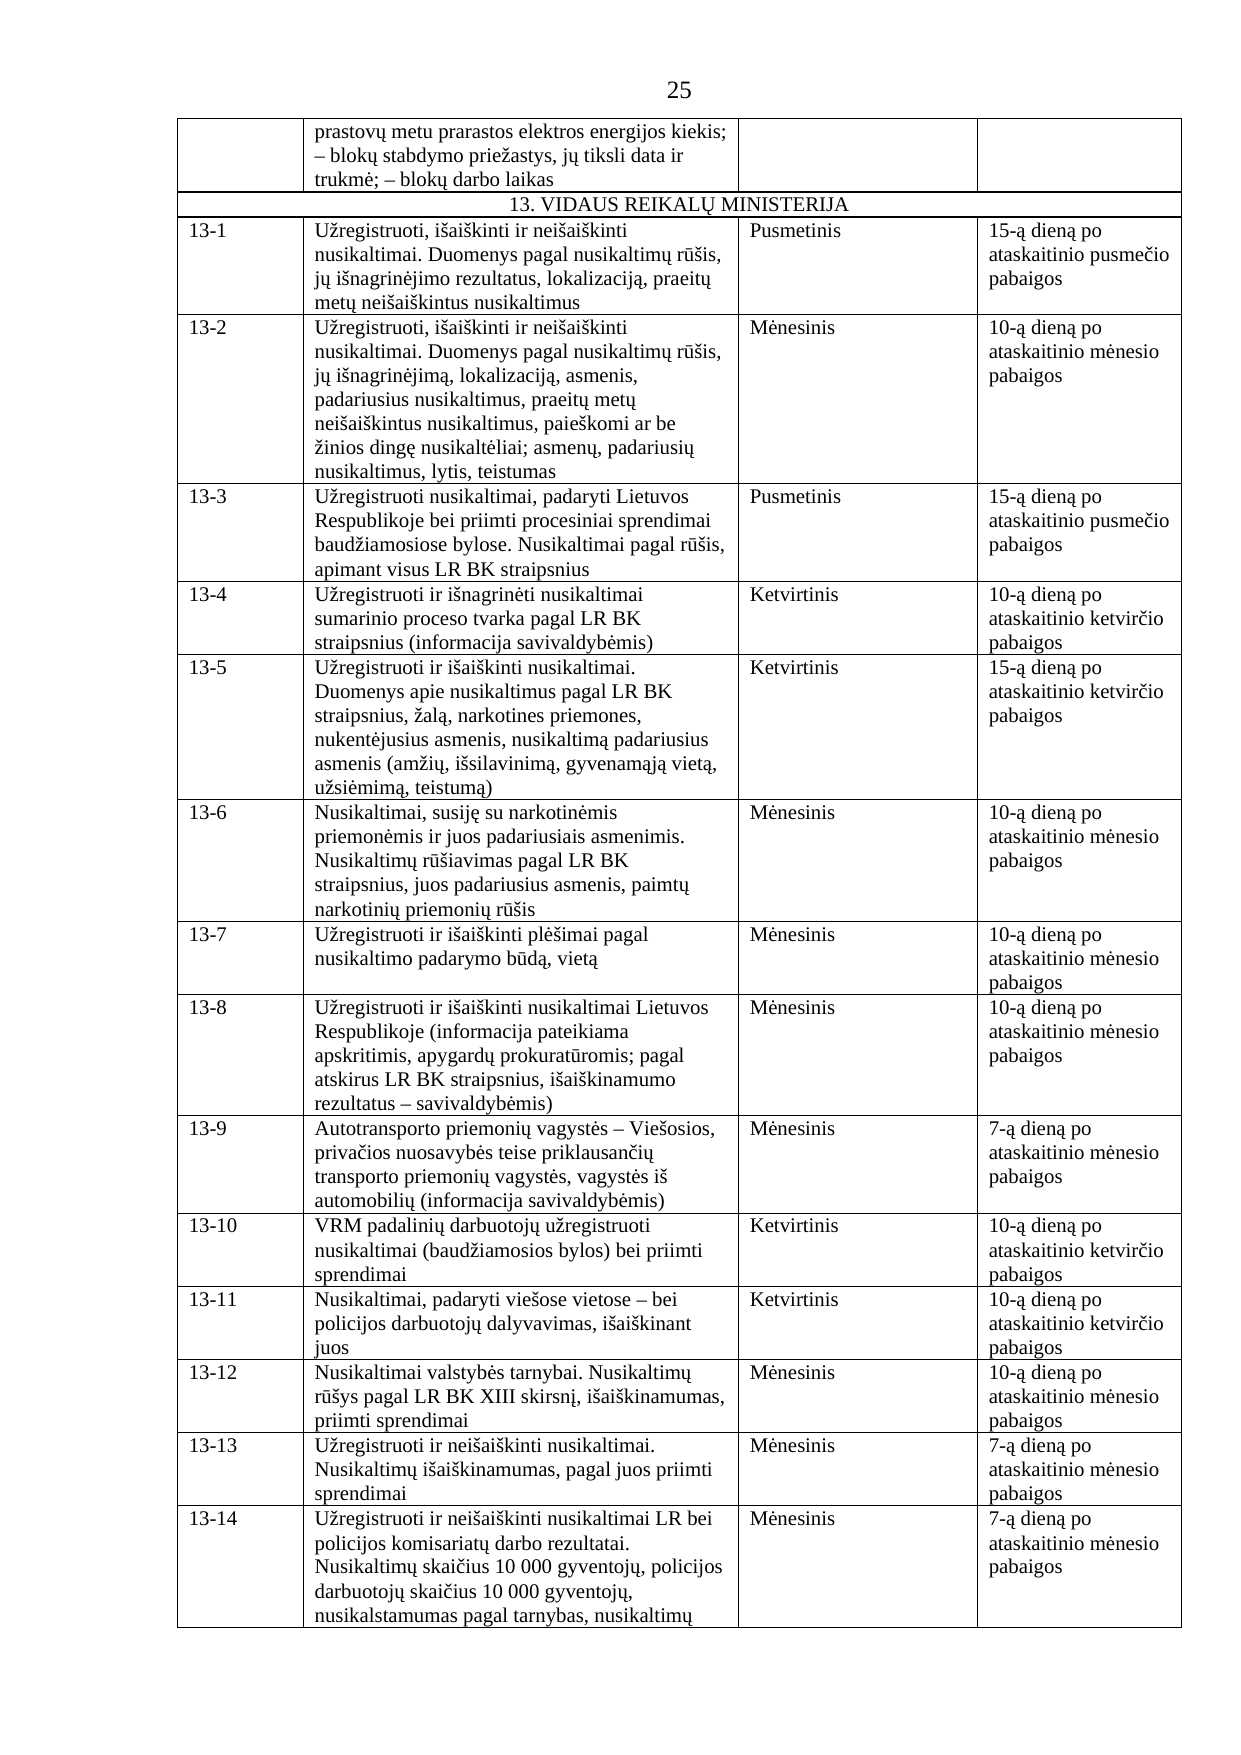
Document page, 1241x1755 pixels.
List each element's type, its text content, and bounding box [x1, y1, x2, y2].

table_cell 10-ą dieną po ataskaitinio ketvirčio pabaigos [978, 582, 1181, 654]
table_cell Ketvirtinis [739, 1214, 977, 1286]
table_cell Mėnesinis [739, 1506, 977, 1627]
table_cell 7-ą dieną po ataskaitinio mėnesio pabaigos [978, 1433, 1181, 1505]
table_cell 13-10 [178, 1214, 303, 1286]
table_cell 13-12 [178, 1360, 303, 1432]
table_cell Mėnesinis [739, 1116, 977, 1212]
table_cell 10-ą dieną po ataskaitinio mėnesio pabaigos [978, 922, 1181, 994]
table_cell Mėnesinis [739, 1360, 977, 1432]
table_cell Užregistruoti ir išaiškinti nusikaltimai Lietuvos Respublikoje (informacija pateikiama apskritimis, apygardų prokuratūromis; pagal atskirus LR BK straipsnius, išaiškinamumo rezultatus – savivaldybėmis) [304, 995, 738, 1115]
table_cell 13-4 [178, 582, 303, 654]
table_cell Mėnesinis [739, 995, 977, 1115]
table_cell 13-14 [178, 1506, 303, 1627]
table_cell 13-8 [178, 995, 303, 1115]
table_cell 10-ą dieną po ataskaitinio mėnesio pabaigos [978, 800, 1181, 921]
table_cell prastovų metu prarastos elektros energijos kiekis; – blokų stabdymo priežastys, jų tiksli data ir trukmė; – blokų darbo laikas [304, 119, 738, 191]
table_cell 10-ą dieną po ataskaitinio ketvirčio pabaigos [978, 1287, 1181, 1359]
table_cell Užregistruoti nusikaltimai, padaryti Lietuvos Respublikoje bei priimti procesiniai sprendimai baudžiamosiose bylose. Nusikaltimai pagal rūšis, apimant visus LR BK straipsnius [304, 484, 738, 581]
table_cell Nusikaltimai valstybės tarnybai. Nusikaltimų rūšys pagal LR BK XIII skirsnį, išaiškinamumas, priimti sprendimai [304, 1360, 738, 1432]
table_cell Užregistruoti ir išnagrinėti nusikaltimai sumarinio proceso tvarka pagal LR BK straipsnius (informacija savivaldybėmis) [304, 582, 738, 654]
table_cell 13-2 [178, 315, 303, 483]
table_cell Užregistruoti ir neišaiškinti nusikaltimai LR bei policijos komisariatų darbo rezultatai. Nusikaltimų skaičius 10 000 gyventojų, policijos darbuotojų skaičius 10 000 gyventojų, nusikalstamumas pagal tarnybas, nusikaltimų [304, 1506, 738, 1627]
table_cell Mėnesinis [739, 800, 977, 921]
table_cell [178, 119, 303, 191]
table_cell Pusmetinis [739, 218, 977, 314]
table_cell [978, 119, 1181, 191]
table_cell 10-ą dieną po ataskaitinio mėnesio pabaigos [978, 995, 1181, 1115]
table_cell 13-6 [178, 800, 303, 921]
table_cell Mėnesinis [739, 922, 977, 994]
table_cell Ketvirtinis [739, 1287, 977, 1359]
table_cell 13. VIDAUS REIKALŲ MINISTERIJA [178, 193, 1181, 216]
table_cell Pusmetinis [739, 484, 977, 581]
table_cell 13-1 [178, 218, 303, 314]
table_cell VRM padalinių darbuotojų užregistruoti nusikaltimai (baudžiamosios bylos) bei priimti sprendimai [304, 1214, 738, 1286]
table_cell 10-ą dieną po ataskaitinio ketvirčio pabaigos [978, 1214, 1181, 1286]
table_cell Mėnesinis [739, 315, 977, 483]
table_cell Užregistruoti ir neišaiškinti nusikaltimai. Nusikaltimų išaiškinamumas, pagal juos priimti sprendimai [304, 1433, 738, 1505]
table_cell Mėnesinis [739, 1433, 977, 1505]
table_cell 7-ą dieną po ataskaitinio mėnesio pabaigos [978, 1506, 1181, 1627]
table_cell Autotransporto priemonių vagystės – Viešosios, privačios nuosavybės teise priklausančių transporto priemonių vagystės, vagystės iš automobilių (informacija savivaldybėmis) [304, 1116, 738, 1212]
table_cell 13-3 [178, 484, 303, 581]
table_cell 15-ą dieną po ataskaitinio pusmečio pabaigos [978, 484, 1181, 581]
table_cell 13-13 [178, 1433, 303, 1505]
table_cell 13-7 [178, 922, 303, 994]
table_cell 10-ą dieną po ataskaitinio mėnesio pabaigos [978, 1360, 1181, 1432]
table_cell 13-9 [178, 1116, 303, 1212]
table_cell Užregistruoti, išaiškinti ir neišaiškinti nusikaltimai. Duomenys pagal nusikaltimų rūšis, jų išnagrinėjimą, lokalizaciją, asmenis, padariusius nusikaltimus, praeitų metų neišaiškintus nusikaltimus, paieškomi ar be žinios dingę nusikaltėliai; asmenų, padariusių nusikaltimus, lytis, teistumas [304, 315, 738, 483]
table_cell 13-5 [178, 655, 303, 799]
table_cell 15-ą dieną po ataskaitinio pusmečio pabaigos [978, 218, 1181, 314]
table_cell Užregistruoti ir išaiškinti nusikaltimai. Duomenys apie nusikaltimus pagal LR BK straipsnius, žalą, narkotines priemones, nukentėjusius asmenis, nusikaltimą padariusius asmenis (amžių, išsilavinimą, gyvenamąją vietą, užsiėmimą, teistumą) [304, 655, 738, 799]
table_cell 7-ą dieną po ataskaitinio mėnesio pabaigos [978, 1116, 1181, 1212]
table_cell Ketvirtinis [739, 582, 977, 654]
table_cell Nusikaltimai, susiję su narkotinėmis priemonėmis ir juos padariusiais asmenimis. Nusikaltimų rūšiavimas pagal LR BK straipsnius, juos padariusius asmenis, paimtų narkotinių priemonių rūšis [304, 800, 738, 921]
table_cell Ketvirtinis [739, 655, 977, 799]
table_cell Užregistruoti, išaiškinti ir neišaiškinti nusikaltimai. Duomenys pagal nusikaltimų rūšis, jų išnagrinėjimo rezultatus, lokalizaciją, praeitų metų neišaiškintus nusikaltimus [304, 218, 738, 314]
table_cell 15-ą dieną po ataskaitinio ketvirčio pabaigos [978, 655, 1181, 799]
table_cell Užregistruoti ir išaiškinti plėšimai pagal nusikaltimo padarymo būdą, vietą [304, 922, 738, 994]
table_cell Nusikaltimai, padaryti viešose vietose – bei policijos darbuotojų dalyvavimas, išaiškinant juos [304, 1287, 738, 1359]
table_cell [739, 119, 977, 191]
table_cell 10-ą dieną po ataskaitinio mėnesio pabaigos [978, 315, 1181, 483]
table_cell 13-11 [178, 1287, 303, 1359]
